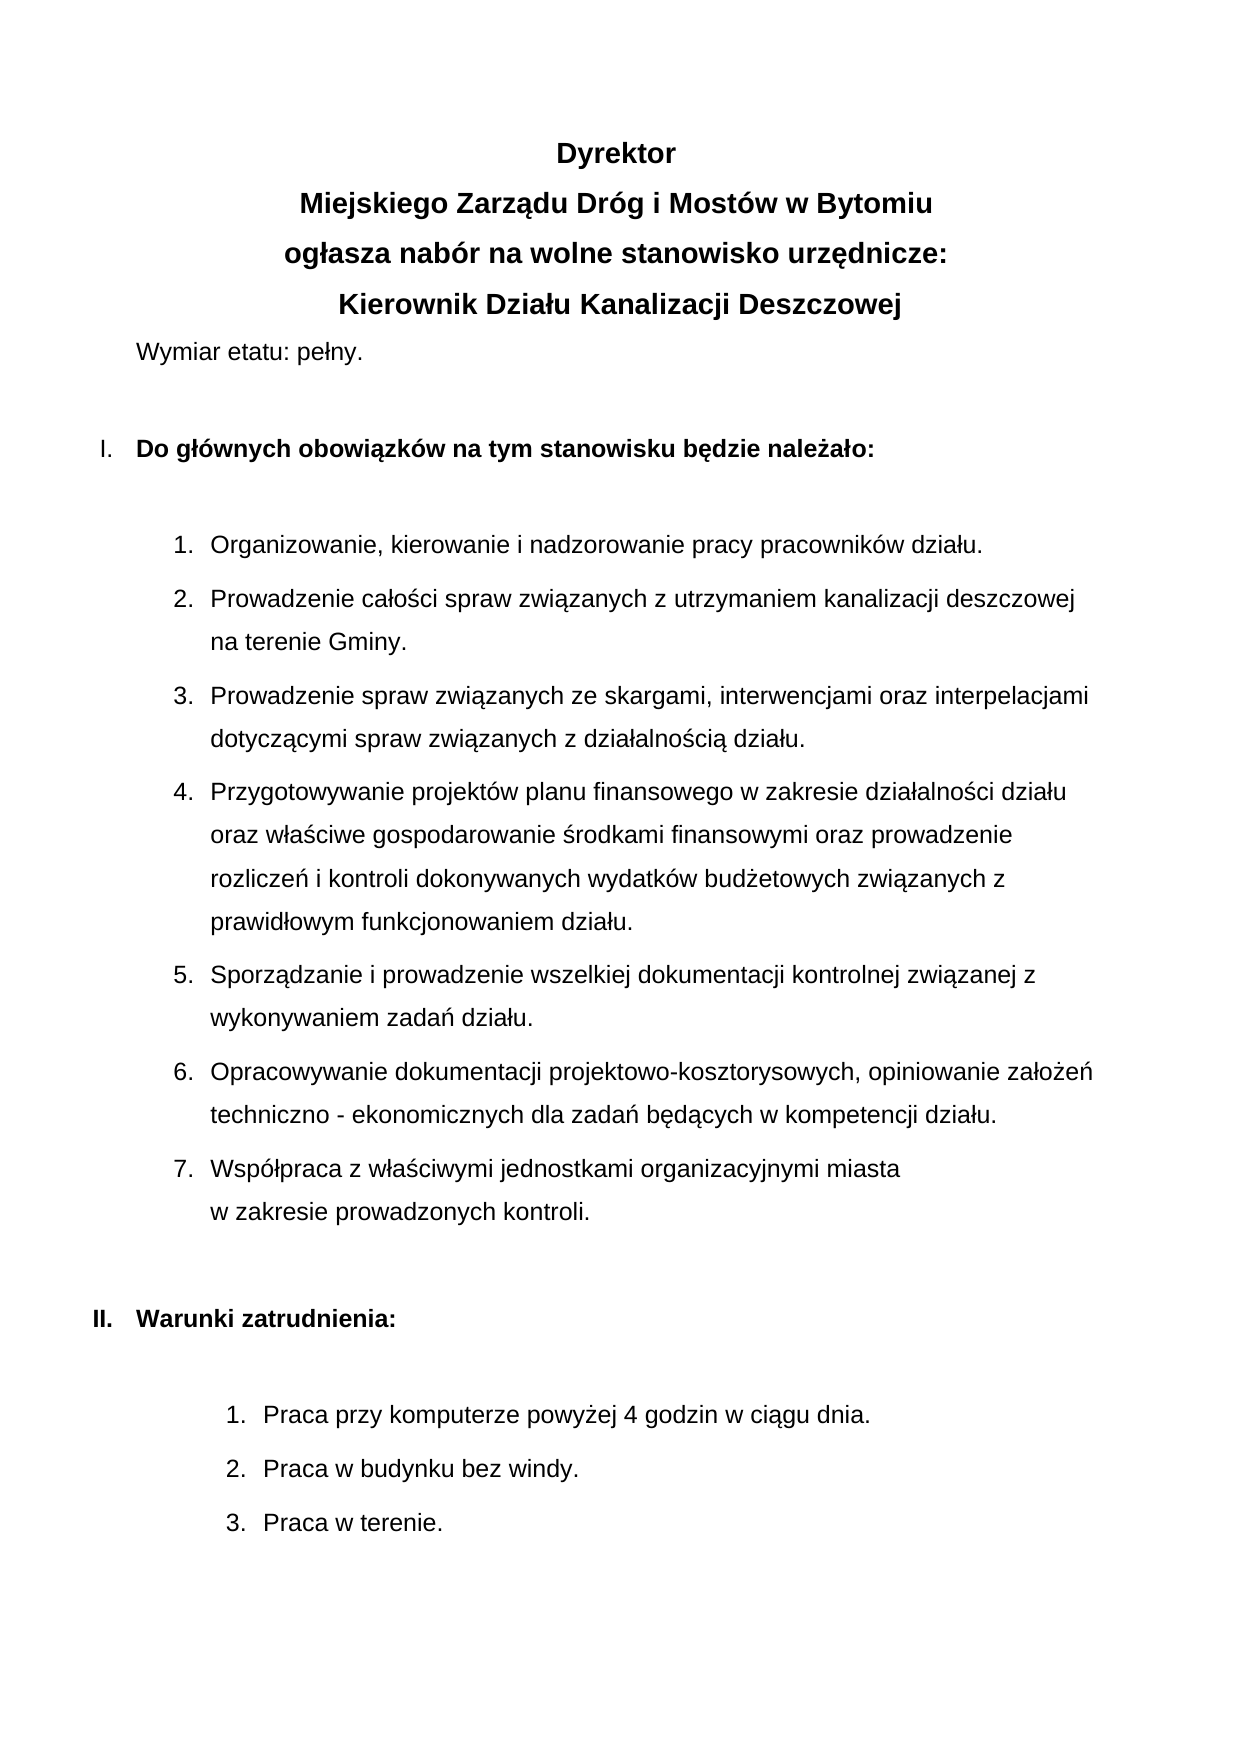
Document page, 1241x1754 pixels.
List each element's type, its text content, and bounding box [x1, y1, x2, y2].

list Współpraca z właściwymi jednostkami organizacyjnymi miasta w zakresie prowadzonych kontroli. [173, 1153, 1104, 1225]
list Warunki zatrudnienia: [113, 1304, 1104, 1332]
text Kierownik Działu Kanalizacji Deszczowej [136, 287, 1104, 320]
text Miejskiego Zarządu Dróg i Mostów w Bytomiu [136, 186, 1104, 220]
text Wymiar etatu: pełny. [136, 337, 1104, 366]
list Prowadzenie spraw związanych ze skargami, interwencjami oraz interpelacjami dotyczącymi spraw związanych z działalnością działu. [173, 681, 1104, 752]
list Opracowywanie dokumentacji projektowo-kosztorysowych, opiniowanie założeń techniczno - ekonomicznych dla zadań będących w kompetencji działu. [173, 1057, 1104, 1129]
text Dyrektor [136, 136, 1104, 169]
list Prowadzenie całości spraw związanych z utrzymaniem kanalizacji deszczowej na terenie Gminy. [173, 584, 1104, 656]
list Do głównych obowiązków na tym stanowisku będzie należało: [113, 434, 1104, 462]
list Sporządzanie i prowadzenie wszelkiej dokumentacji kontrolnej związanej z wykonywaniem zadań działu. [173, 960, 1104, 1032]
text ogłasza nabór na wolne stanowisko urzędnicze: [136, 236, 1104, 270]
list Praca w budynku bez windy. [226, 1454, 1104, 1483]
list Praca przy komputerze powyżej 4 godzin w ciągu dnia. [226, 1400, 1104, 1429]
list Przygotowywanie projektów planu finansowego w zakresie działalności działu oraz właściwe gospodarowanie środkami finansowymi oraz prowadzenie rozliczeń i kontroli dokonywanych wydatków budżetowych związanych z prawidłowym funkcjonowaniem działu. [173, 777, 1104, 935]
list Praca w terenie. [226, 1507, 1104, 1536]
list Organizowanie, kierowanie i nadzorowanie pracy pracowników działu. [173, 530, 1104, 559]
